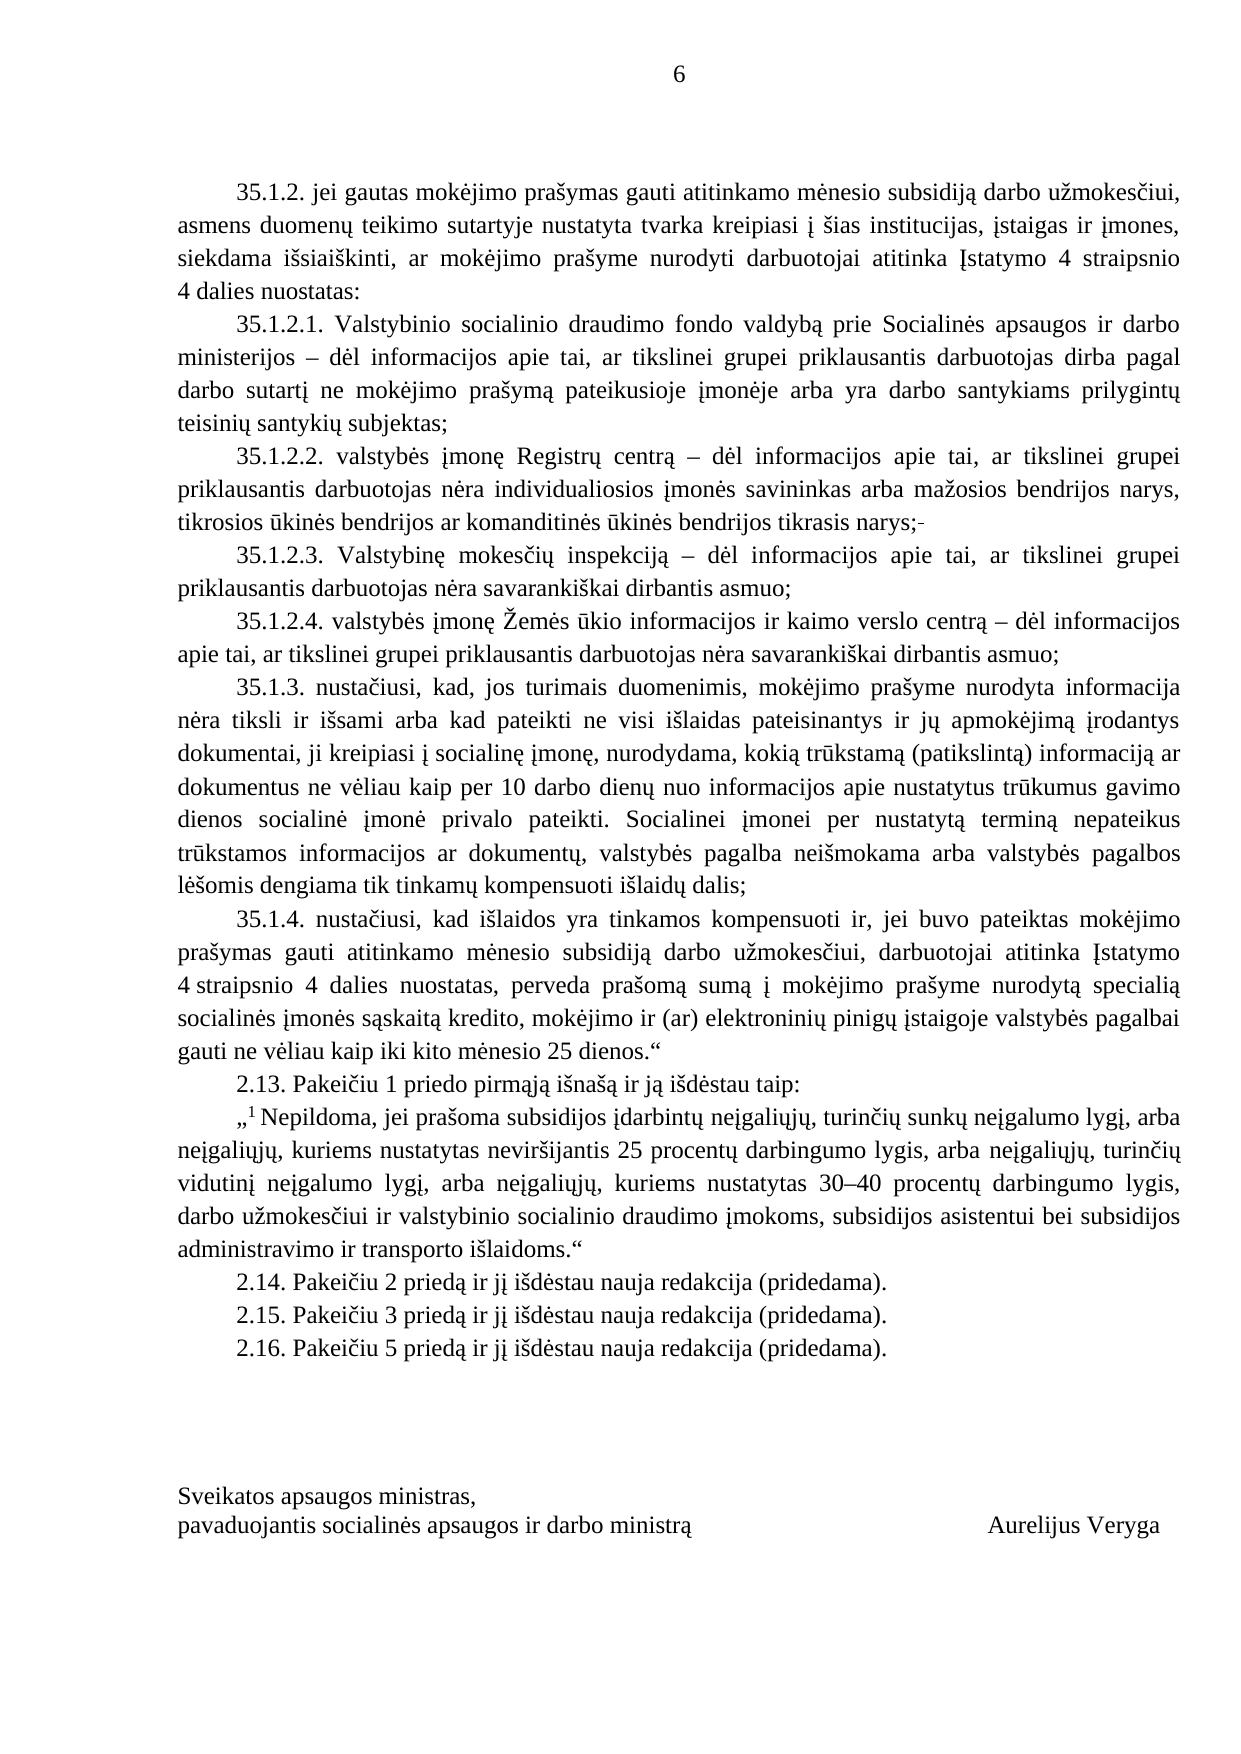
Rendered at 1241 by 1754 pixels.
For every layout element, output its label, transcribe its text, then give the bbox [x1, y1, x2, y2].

text „1 Nepildoma, jei prašoma subsidijos įdarbintų neįgaliųjų, turinčių sunkų neįgalumo lygį, arba neįgaliųjų, kuriems nustatytas neviršijantis 25 procentų darbingumo lygis, arba neįgaliųjų, turinčių vidutinį neįgalumo lygį, arba neįgaliųjų, kuriems nustatytas 30–40 procentų darbingumo lygis, darbo užmokesčiui ir valstybinio socialinio draudimo įmokoms, subsidijos asistentui bei subsidijos administravimo ir transporto išlaidoms.“ [177, 1102, 1181, 1263]
text 2.13. Pakeičiu 1 priedo pirmąją išnašą ir ją išdėstau taip: [177, 1069, 1181, 1097]
text 35.1.4. nustačiusi, kad išlaidos yra tinkamos kompensuoti ir, jei buvo pateiktas mokėjimo prašymas gauti atitinkamo mėnesio subsidiją darbo užmokesčiui, darbuotojai atitinka Įstatymo 4 straipsnio 4 dalies nuostatas, perveda prašomą sumą į mokėjimo prašyme nurodytą specialią socialinės įmonės sąskaitą kredito, mokėjimo ir (ar) elektroninių pinigų įstaigoje valstybės pagalbai gauti ne vėliau kaip iki kito mėnesio 25 dienos.“ [177, 904, 1181, 1064]
text 35.1.2.3. Valstybinę mokesčių inspekciją – dėl informacijos apie tai, ar tikslinei grupei priklausantis darbuotojas nėra savarankiškai dirbantis asmuo; [177, 540, 1181, 602]
text 35.1.2.1. Valstybinio socialinio draudimo fondo valdybą prie Socialinės apsaugos ir darbo ministerijos – dėl informacijos apie tai, ar tikslinei grupei priklausantis darbuotojas dirba pagal darbo sutartį ne mokėjimo prašymą pateikusioje įmonėje arba yra darbo santykiams prilygintų teisinių santykių subjektas; [177, 309, 1181, 437]
text 35.1.2.2. valstybės įmonę Registrų centrą – dėl informacijos apie tai, ar tikslinei grupei priklausantis darbuotojas nėra individualiosios įmonės savininkas arba mažosios bendrijos narys, tikrosios ūkinės bendrijos ar komanditinės ūkinės bendrijos tikrasis narys; [177, 441, 1181, 536]
text 2.16. Pakeičiu 5 priedą ir jį išdėstau nauja redakcija (pridedama). [177, 1333, 1181, 1362]
text 35.1.2. jei gautas mokėjimo prašymas gauti atitinkamo mėnesio subsidiją darbo užmokesčiui, asmens duomenų teikimo sutartyje nustatyta tvarka kreipiasi į šias institucijas, įstaigas ir įmones, siekdama išsiaiškinti, ar mokėjimo prašyme nurodyti darbuotojai atitinka Įstatymo 4 straipsnio 4 dalies nuostatas: [177, 177, 1181, 305]
text 35.1.2.4. valstybės įmonę Žemės ūkio informacijos ir kaimo verslo centrą – dėl informacijos apie tai, ar tikslinei grupei priklausantis darbuotojas nėra savarankiškai dirbantis asmuo; [177, 606, 1181, 668]
text pavaduojantis socialinės apsaugos ir darbo ministrą Aurelijus Veryga [177, 1510, 1181, 1538]
text 35.1.3. nustačiusi, kad, jos turimais duomenimis, mokėjimo prašyme nurodyta informacija nėra tiksli ir išsami arba kad pateikti ne visi išlaidas pateisinantys ir jų apmokėjimą įrodantys dokumentai, ji kreipiasi į socialinę įmonę, nurodydama, kokią trūkstamą (patikslintą) informaciją ar dokumentus ne vėliau kaip per 10 darbo dienų nuo informacijos apie nustatytus trūkumus gavimo dienos socialinė įmonė privalo pateikti. Socialinei įmonei per nustatytą terminą nepateikus trūkstamos informacijos ar dokumentų, valstybės pagalba neišmokama arba valstybės pagalbos lėšomis dengiama tik tinkamų kompensuoti išlaidų dalis; [177, 672, 1181, 899]
text 4Įsakym [177, 1395, 1181, 1423]
text 2.14. Pakeičiu 2 priedą ir jį išdėstau nauja redakcija (pridedama). [177, 1267, 1181, 1296]
text 2.15. Pakeičiu 3 priedą ir jį išdėstau nauja redakcija (pridedama). [177, 1300, 1181, 1329]
text Sveikatos apsaugos ministras, [177, 1481, 1181, 1510]
